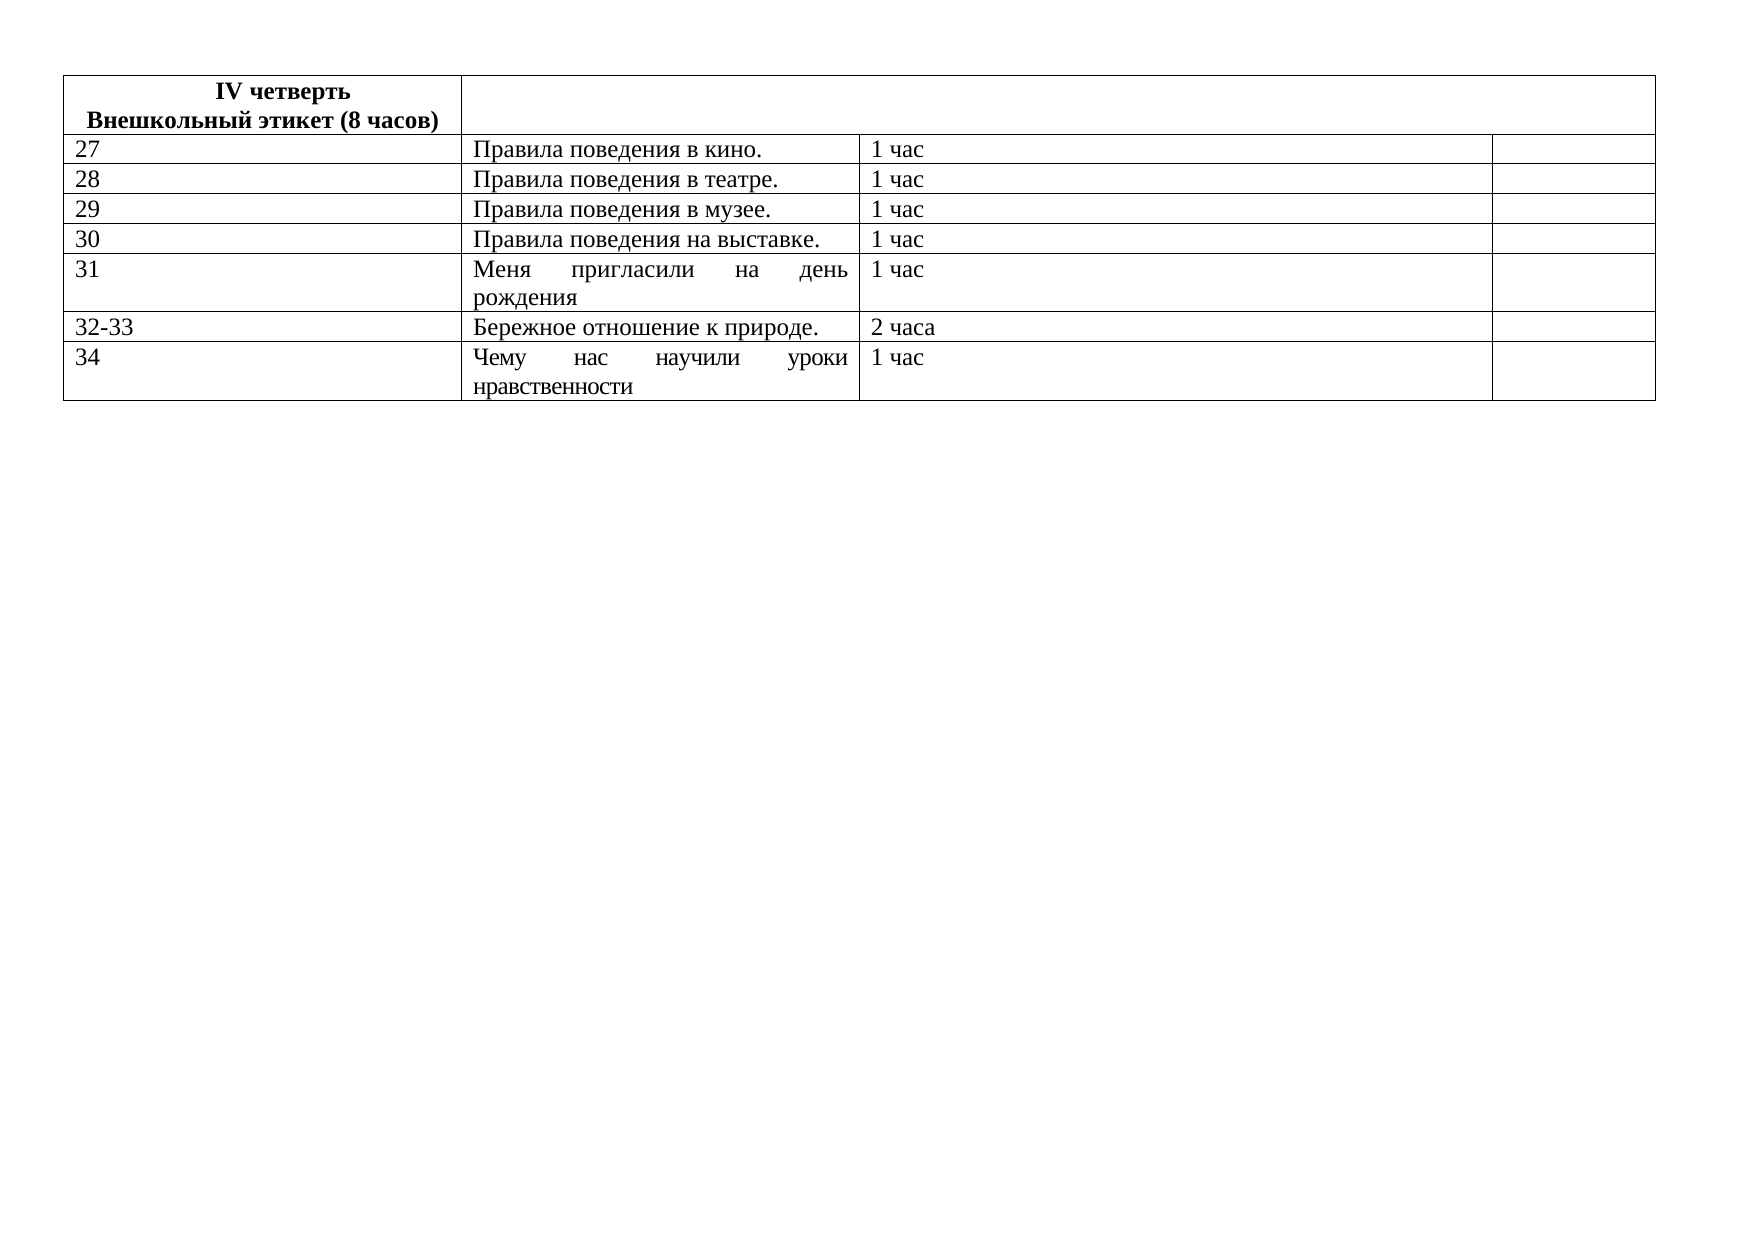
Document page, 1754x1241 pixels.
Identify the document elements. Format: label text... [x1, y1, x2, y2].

table_cell [1493, 224, 1655, 253]
table_cell [1493, 312, 1655, 341]
table_cell 1 час [860, 194, 1492, 223]
table_cell 29 [64, 194, 461, 223]
table_cell 31 [64, 254, 461, 311]
table_cell 1 час [860, 224, 1492, 253]
table_cell [1493, 342, 1655, 399]
table_cell 34 [64, 342, 461, 399]
table_cell 1 час [860, 135, 1492, 163]
table_cell 32-33 [64, 312, 461, 341]
table_cell [1493, 164, 1655, 193]
table_cell 30 [64, 224, 461, 253]
table_cell [1493, 135, 1655, 163]
table_cell 27 [64, 135, 461, 163]
table_cell 1 час [860, 342, 1492, 399]
table_cell 28 [64, 164, 461, 193]
table_cell IV четверть Внешкольный этикет (8 часов) [64, 76, 461, 133]
table_cell 1 час [860, 254, 1492, 311]
table_cell [1493, 254, 1655, 311]
table_cell [1493, 194, 1655, 223]
table_cell 2 часа [860, 312, 1492, 341]
table_cell 1 час [860, 164, 1492, 193]
table_cell [462, 76, 1655, 133]
